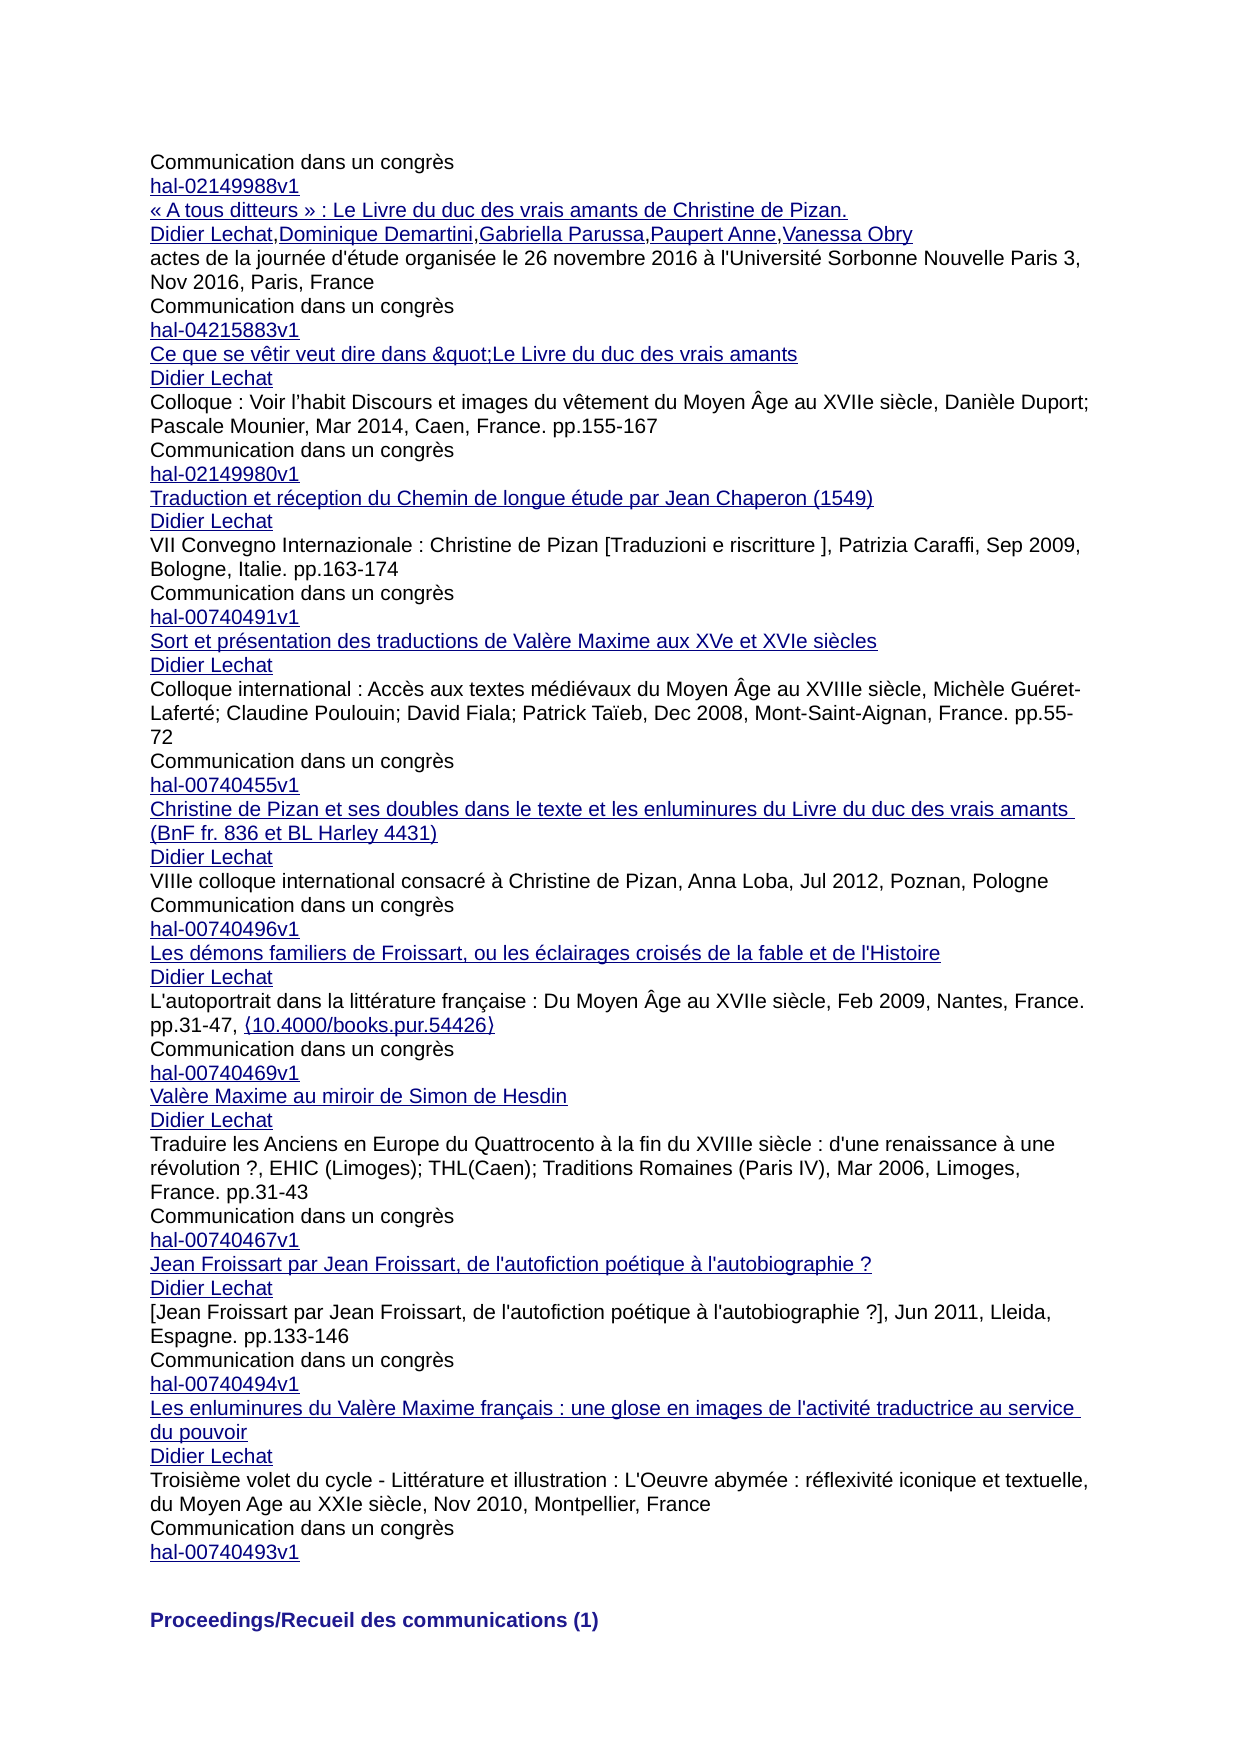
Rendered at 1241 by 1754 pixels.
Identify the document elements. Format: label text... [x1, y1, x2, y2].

table_cell Christine de Pizan et ses doubles dans le texte et les enluminures du Livre du duc des vrais amants (BnF fr. 836 et BL Harley 4431) Didier Lechat VIIIe colloque international consacré à Christine de Pizan, Anna Loba, Jul 2012, Poznan, Pologne Communication dans un congrès hal-00740496v1 [150, 797, 1090, 941]
table_cell Traduction et réception du Chemin de longue étude par Jean Chaperon (1549) Didier Lechat VII Convegno Internazionale : Christine de Pizan [Traduzioni e riscritture ], Patrizia Caraffi, Sep 2009, Bologne, Italie. pp.163-174 Communication dans un congrès hal-00740491v1 [150, 485, 1090, 629]
table_cell Ce que se vêtir veut dire dans &quot;Le Livre du duc des vrais amants Didier Lechat Colloque : Voir l’habit Discours et images du vêtement du Moyen Âge au XVIIe siècle, Danièle Duport; Pascale Mounier, Mar 2014, Caen, France. pp.155-167 Communication dans un congrès hal-02149980v1 [150, 342, 1090, 485]
table_cell « A tous ditteurs » : Le Livre du duc des vrais amants de Christine de Pizan. Didier Lechat,Dominique Demartini,Gabriella Parussa,Paupert Anne,Vanessa Obry actes de la journée d'étude organisée le 26 novembre 2016 à l'Université Sorbonne Nouvelle Paris 3, Nov 2016, Paris, France Communication dans un congrès hal-04215883v1 [150, 198, 1090, 342]
table_cell Les enluminures du Valère Maxime français : une glose en images de l'activité traductrice au service du pouvoir Didier Lechat Troisième volet du cycle - Littérature et illustration : L'Oeuvre abymée : réflexivité iconique et textuelle, du Moyen Age au XXIe siècle, Nov 2010, Montpellier, France Communication dans un congrès hal-00740493v1 [150, 1396, 1090, 1563]
table_cell Les démons familiers de Froissart, ou les éclairages croisés de la fable et de l'Histoire Didier Lechat L'autoportrait dans la littérature française : Du Moyen Âge au XVIIe siècle, Feb 2009, Nantes, France. pp.31-47, ⟨10.4000/books.pur.54426⟩ Communication dans un congrès hal-00740469v1 [150, 941, 1090, 1084]
table_cell Jean Froissart par Jean Froissart, de l'autofiction poétique à l'autobiographie ? Didier Lechat [Jean Froissart par Jean Froissart, de l'autofiction poétique à l'autobiographie ?], Jun 2011, Lleida, Espagne. pp.133-146 Communication dans un congrès hal-00740494v1 [150, 1252, 1090, 1396]
table_cell Valère Maxime au miroir de Simon de Hesdin Didier Lechat Traduire les Anciens en Europe du Quattrocento à la fin du XVIIIe siècle : d'une renaissance à une révolution ?, EHIC (Limoges); THL(Caen); Traditions Romaines (Paris IV), Mar 2006, Limoges, France. pp.31-43 Communication dans un congrès hal-00740467v1 [150, 1084, 1090, 1252]
subtitle Proceedings/Recueil des communications (1) [150, 1608, 1090, 1632]
table_cell Communication dans un congrès hal-02149988v1 [150, 150, 1090, 198]
table_cell Sort et présentation des traductions de Valère Maxime aux XVe et XVIe siècles Didier Lechat Colloque international : Accès aux textes médiévaux du Moyen Âge au XVIIIe siècle, Michèle Guéret-Laferté; Claudine Poulouin; David Fiala; Patrick Taïeb, Dec 2008, Mont-Saint-Aignan, France. pp.55-72 Communication dans un congrès hal-00740455v1 [150, 629, 1090, 797]
